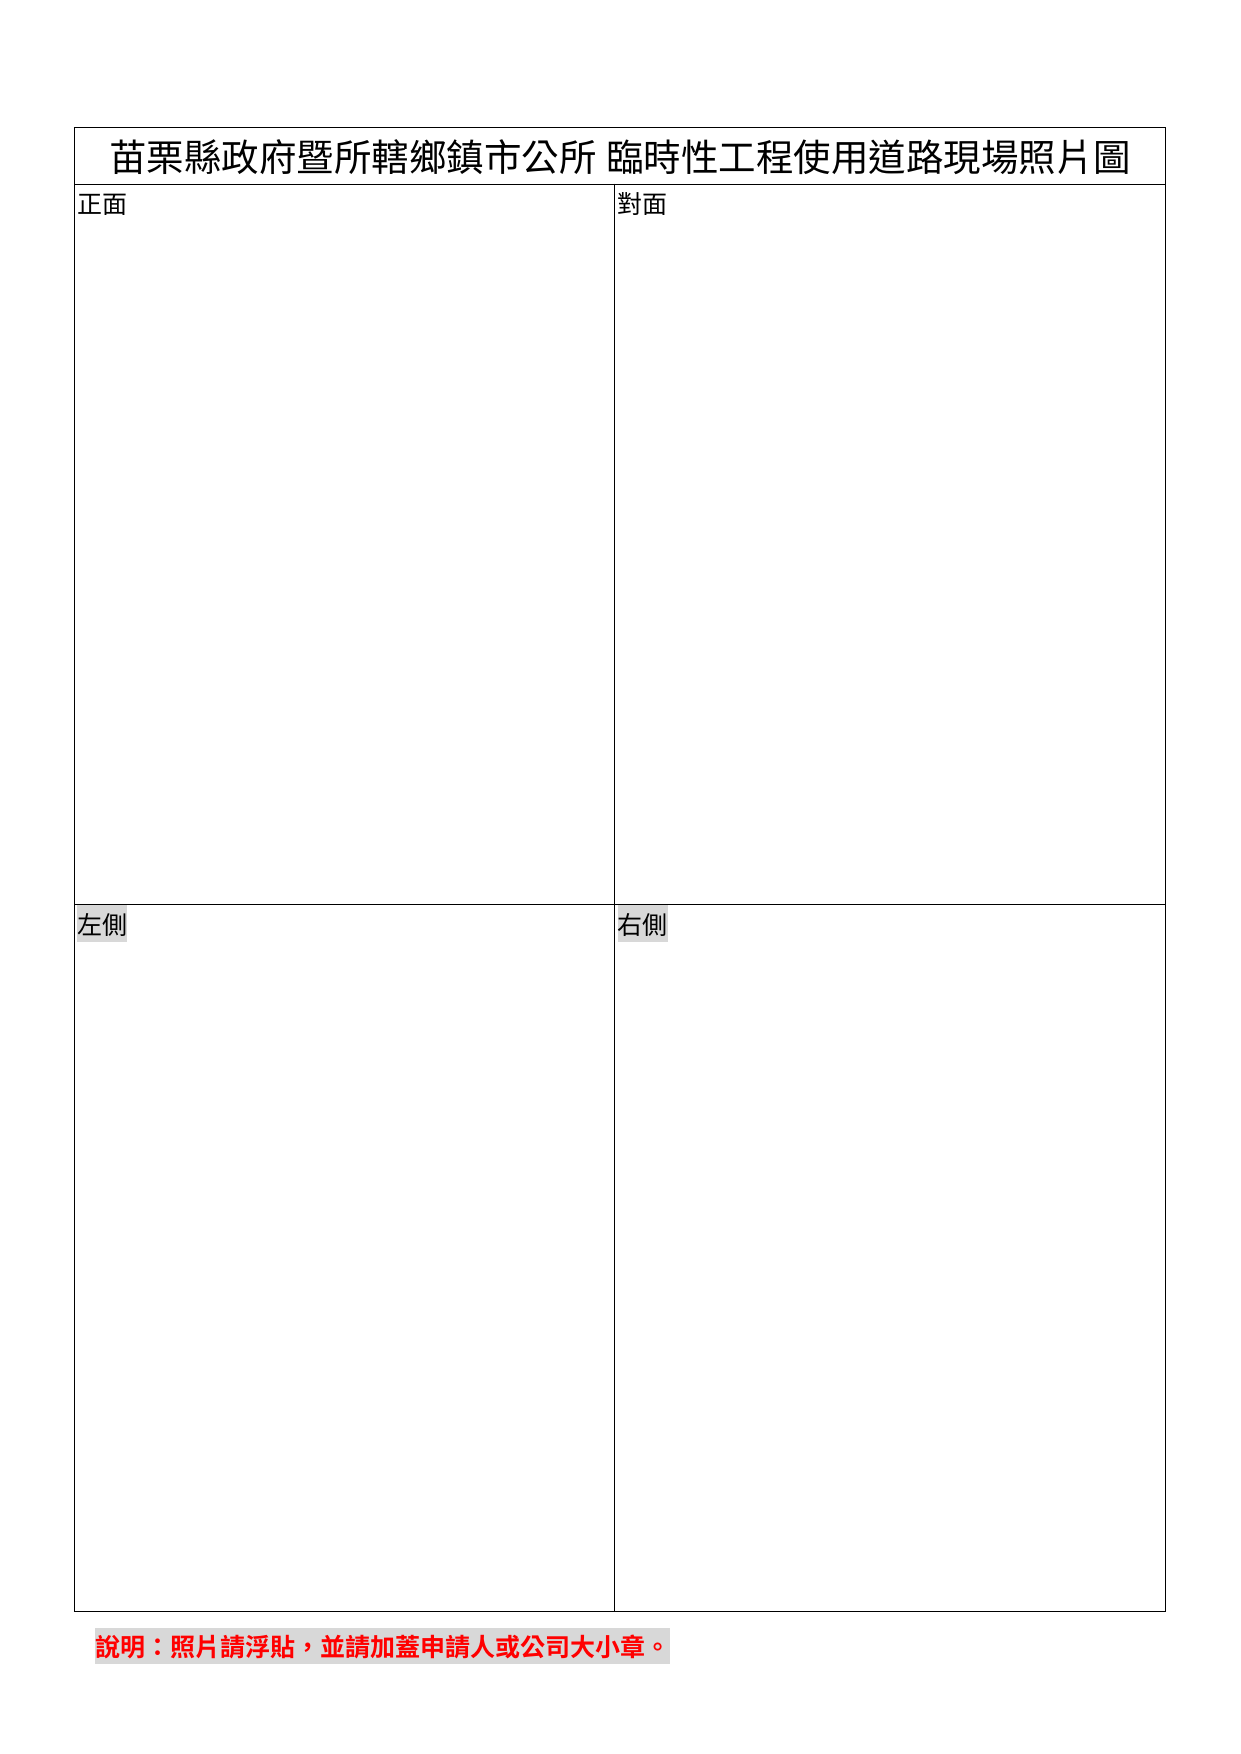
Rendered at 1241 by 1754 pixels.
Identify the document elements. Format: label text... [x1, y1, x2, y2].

table_cell 右側 [615, 905, 1165, 1611]
table_cell 對面 [615, 185, 1165, 904]
text 說明：照片請浮貼，並請加蓋申請人或公司大小章。 [70, 127, 1170, 1664]
table_header 苗栗縣政府暨所轄鄉鎮市公所 臨時性工程使用道路現場照片圖 [75, 128, 1165, 183]
table_cell 正面 [75, 185, 614, 904]
table_cell 左側 [75, 905, 614, 1611]
